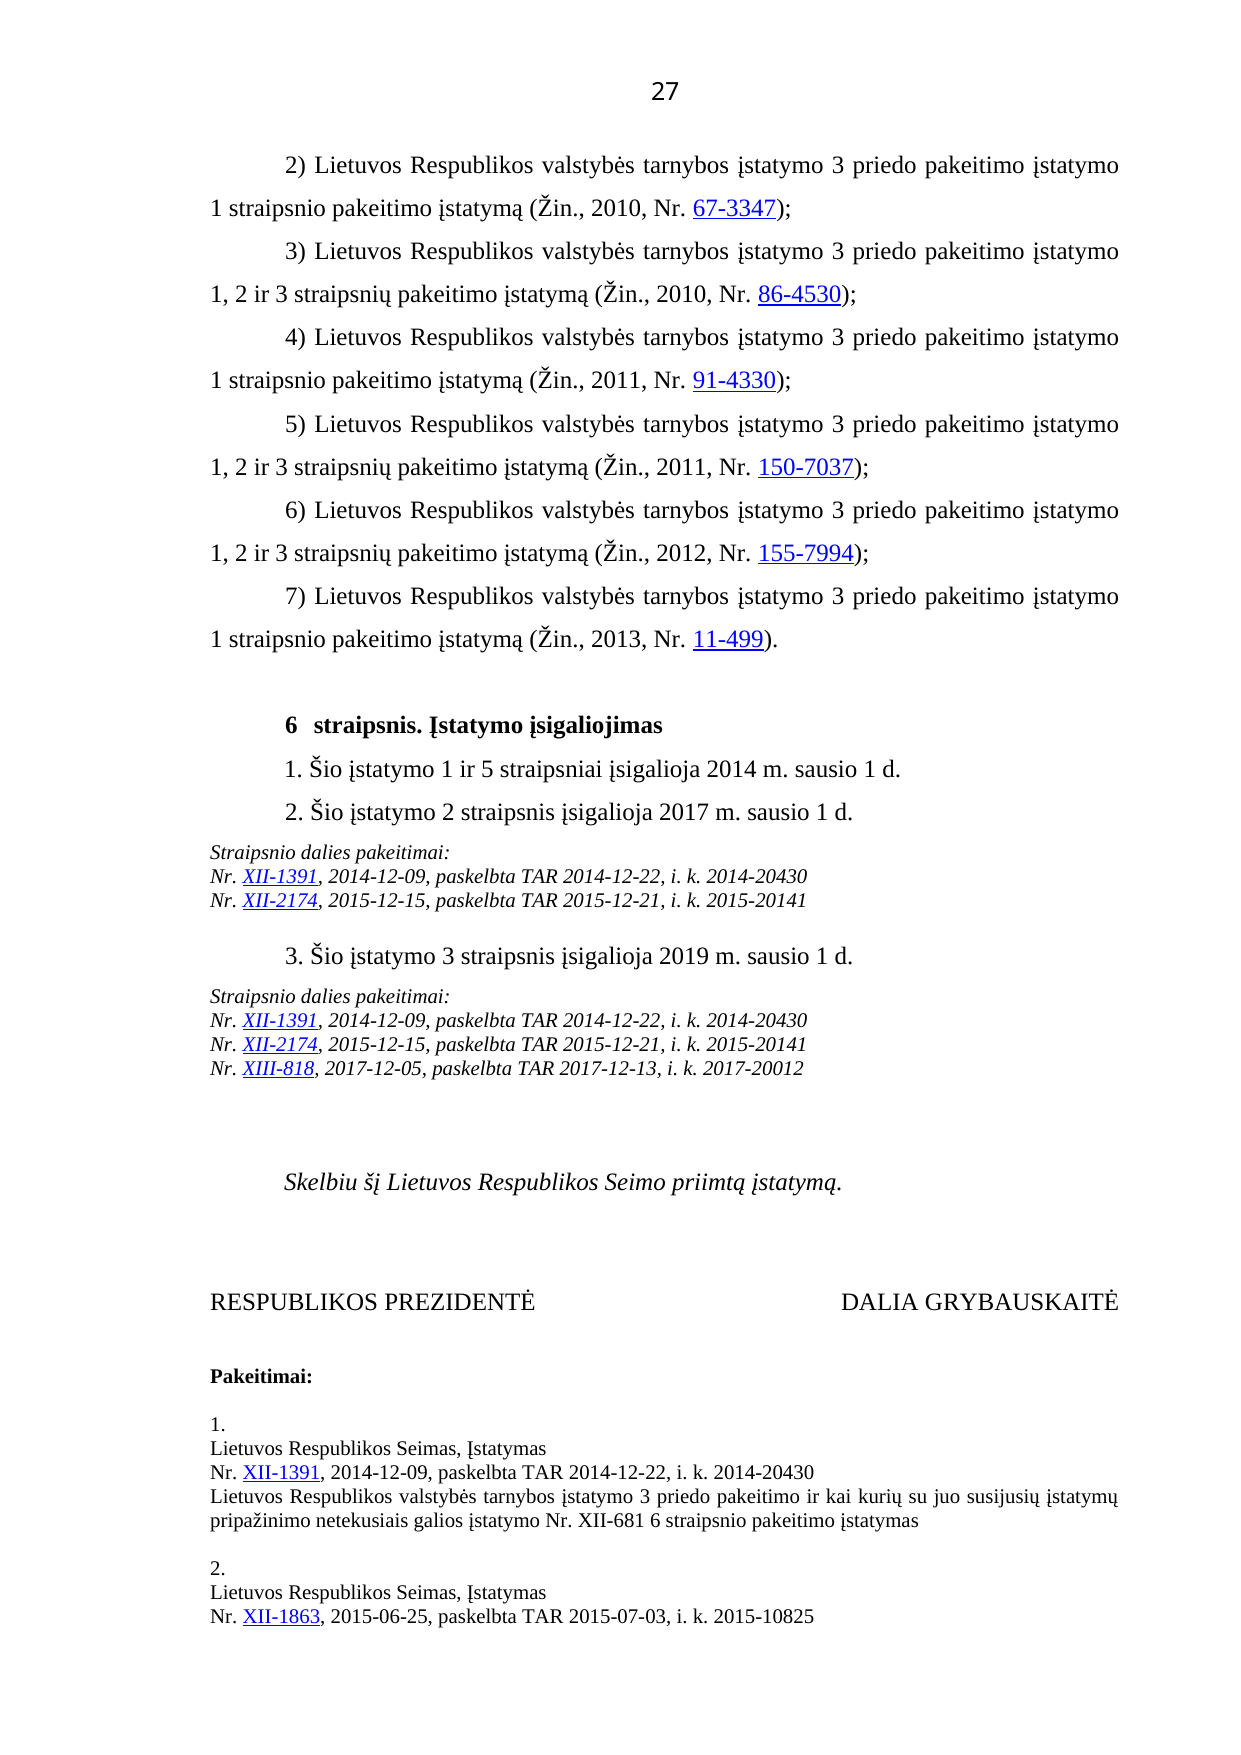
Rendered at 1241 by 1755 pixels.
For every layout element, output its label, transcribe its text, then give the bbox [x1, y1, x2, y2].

text Straipsnio dalies pakeitimai: [210, 840, 1120, 864]
text 2. [210, 1556, 1120, 1580]
text 7) Lietuvos Respublikos valstybės tarnybos įstatymo 3 priedo pakeitimo įstatymo 1 straipsnio pakeitimo įstatymą (Žin., 2013, Nr. 11-499). [210, 581, 1120, 653]
text 1. [210, 1412, 1120, 1436]
text Pakeitimai: [210, 1364, 1120, 1388]
text 2) Lietuvos Respublikos valstybės tarnybos įstatymo 3 priedo pakeitimo įstatymo 1 straipsnio pakeitimo įstatymą (Žin., 2010, Nr. 67-3347); [210, 150, 1120, 222]
text 3) Lietuvos Respublikos valstybės tarnybos įstatymo 3 priedo pakeitimo įstatymo 1, 2 ir 3 straipsnių pakeitimo įstatymą (Žin., 2010, Nr. 86-4530); [210, 236, 1120, 308]
text 2. Šio įstatymo 2 straipsnis įsigalioja 2017 m. sausio 1 d. [210, 797, 1120, 826]
text 1. Šio įstatymo 1 ir 5 straipsniai įsigalioja 2014 m. sausio 1 d. [210, 754, 1120, 782]
text Straipsnio dalies pakeitimai: [210, 984, 1120, 1008]
text 6) Lietuvos Respublikos valstybės tarnybos įstatymo 3 priedo pakeitimo įstatymo 1, 2 ir 3 straipsnių pakeitimo įstatymą (Žin., 2012, Nr. 155-7994); [210, 495, 1120, 567]
text Nr. XII-2174, 2015-12-15, paskelbta TAR 2015-12-21, i. k. 2015-20141 [210, 888, 1120, 912]
text Lietuvos Respublikos Seimas, Įstatymas [210, 1436, 1120, 1460]
text Nr. XII-1391, 2014-12-09, paskelbta TAR 2014-12-22, i. k. 2014-20430 [210, 1460, 1120, 1484]
text Nr. XIII-818, 2017-12-05, paskelbta TAR 2017-12-13, i. k. 2017-20012 [210, 1056, 1120, 1080]
text RESPUBLIKOS PREZIDENTĖ DALIA GRYBAUSKAITĖ [210, 1287, 1120, 1316]
text Nr. XII-1391, 2014-12-09, paskelbta TAR 2014-12-22, i. k. 2014-20430 [210, 864, 1120, 888]
text Lietuvos Respublikos Seimas, Įstatymas [210, 1580, 1120, 1604]
text Skelbiu šį Lietuvos Respublikos Seimo priimtą įstatymą. [210, 1167, 1120, 1195]
text Nr. XII-2174, 2015-12-15, paskelbta TAR 2015-12-21, i. k. 2015-20141 [210, 1032, 1120, 1056]
text Nr. XII-1863, 2015-06-25, paskelbta TAR 2015-07-03, i. k. 2015-10825 [210, 1604, 1120, 1628]
text Lietuvos Respublikos valstybės tarnybos įstatymo 3 priedo pakeitimo ir kai kurių su juo susijusių įstatymų pripažinimo netekusiais galios įstatymo Nr. XII-681 6 straipsnio pakeitimo įstatymas [210, 1484, 1120, 1532]
text Nr. XII-1391, 2014-12-09, paskelbta TAR 2014-12-22, i. k. 2014-20430 [210, 1008, 1120, 1032]
text 3. Šio įstatymo 3 straipsnis įsigalioja 2019 m. sausio 1 d. [210, 941, 1120, 970]
text 5) Lietuvos Respublikos valstybės tarnybos įstatymo 3 priedo pakeitimo įstatymo 1, 2 ir 3 straipsnių pakeitimo įstatymą (Žin., 2011, Nr. 150-7037); [210, 409, 1120, 481]
text 4) Lietuvos Respublikos valstybės tarnybos įstatymo 3 priedo pakeitimo įstatymo 1 straipsnio pakeitimo įstatymą (Žin., 2011, Nr. 91-4330); [210, 322, 1120, 394]
text 6 straipsnis. Įstatymo įsigaliojimas [285, 711, 1120, 739]
